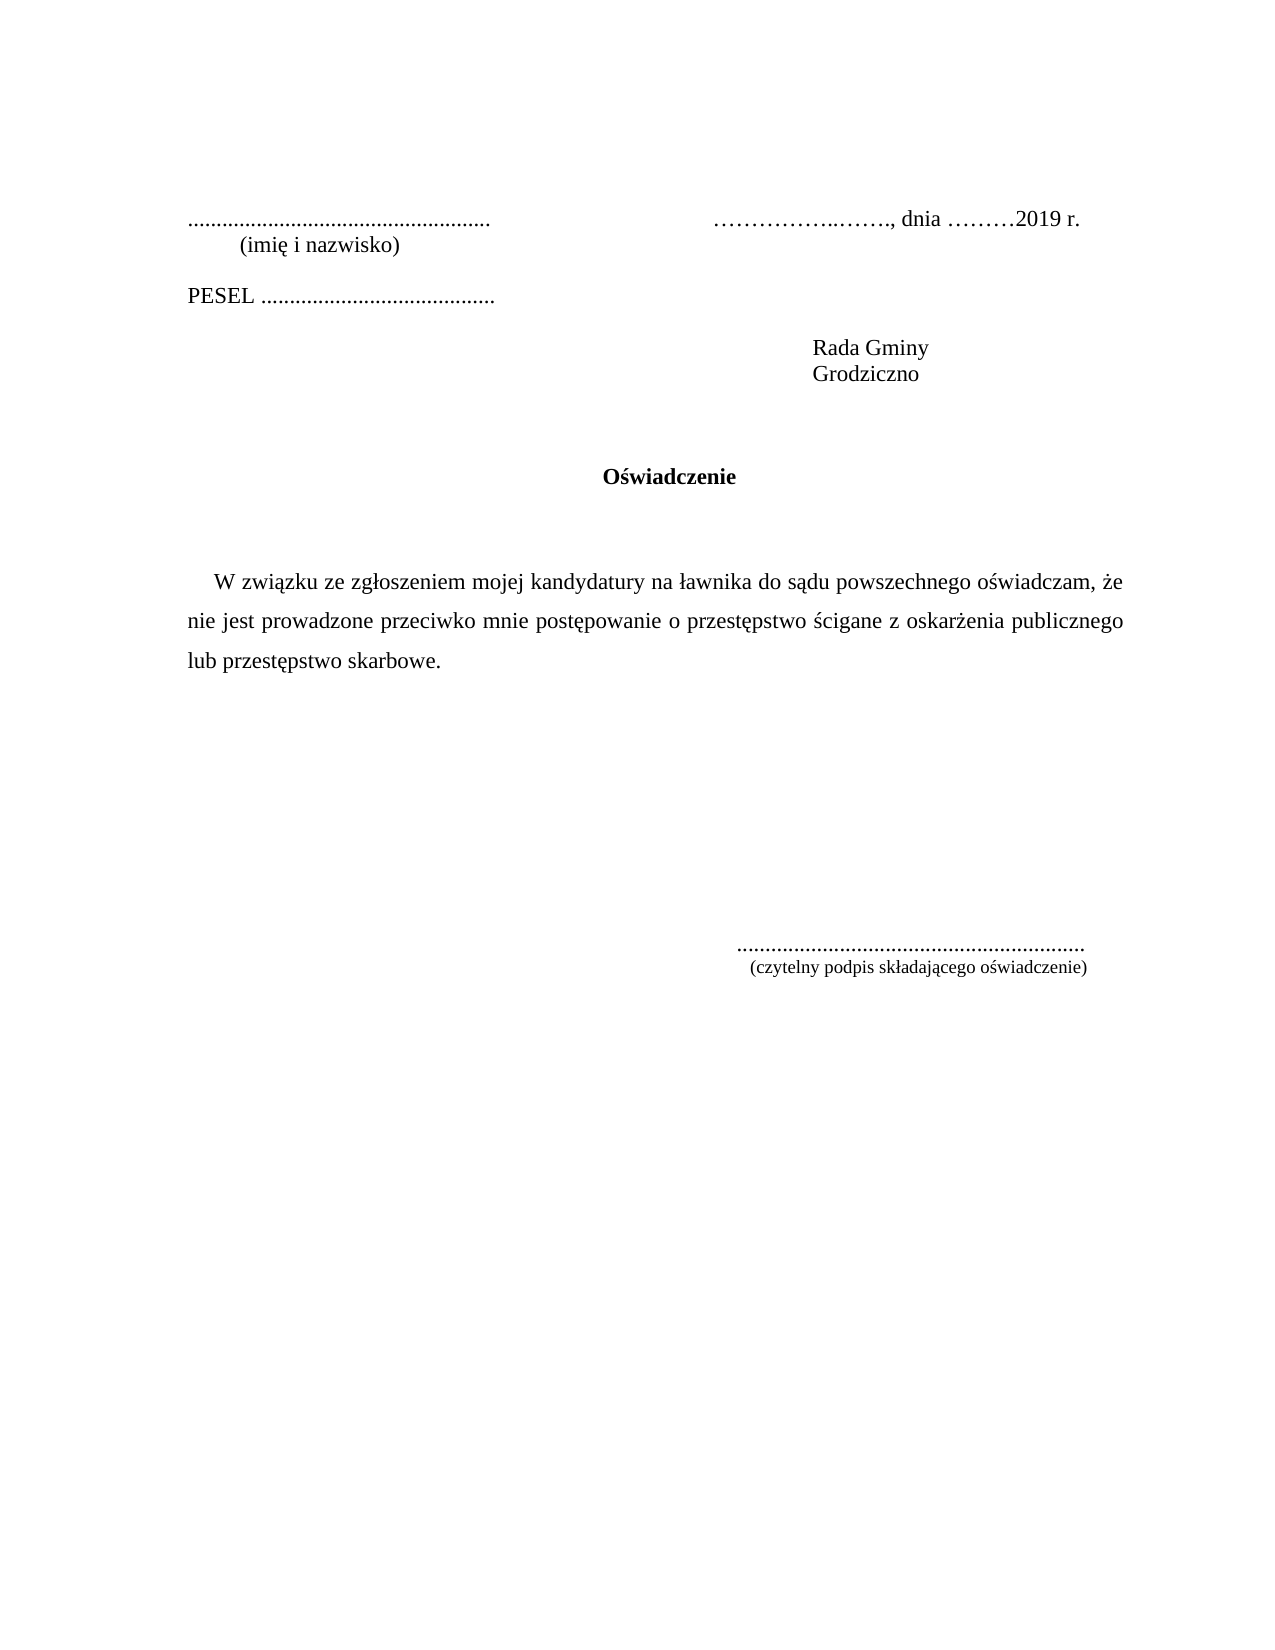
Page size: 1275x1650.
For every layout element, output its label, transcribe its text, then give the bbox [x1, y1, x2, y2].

text (imię i nazwisko) [239, 231, 1125, 257]
text PESEL ......................................... [187, 282, 1125, 309]
text (czytelny podpis składającego oświadczenie) [712, 956, 1125, 978]
text ............................................................. [187, 930, 1125, 956]
text Rada Gminy [812, 334, 1125, 360]
text W związku ze zgłoszeniem mojej kandydatury na ławnika do sądu powszechnego oświadczam, że nie jest prowadzone przeciwko mnie postępowanie o przestępstwo ścigane z oskarżenia publicznego lub przestępstwo skarbowe. [187, 568, 1125, 673]
text Oświadczenie [187, 463, 1125, 489]
text Grodziczno [812, 360, 1125, 387]
text ..................................................... ……………..……., dnia ………2019 r. [187, 205, 1125, 231]
